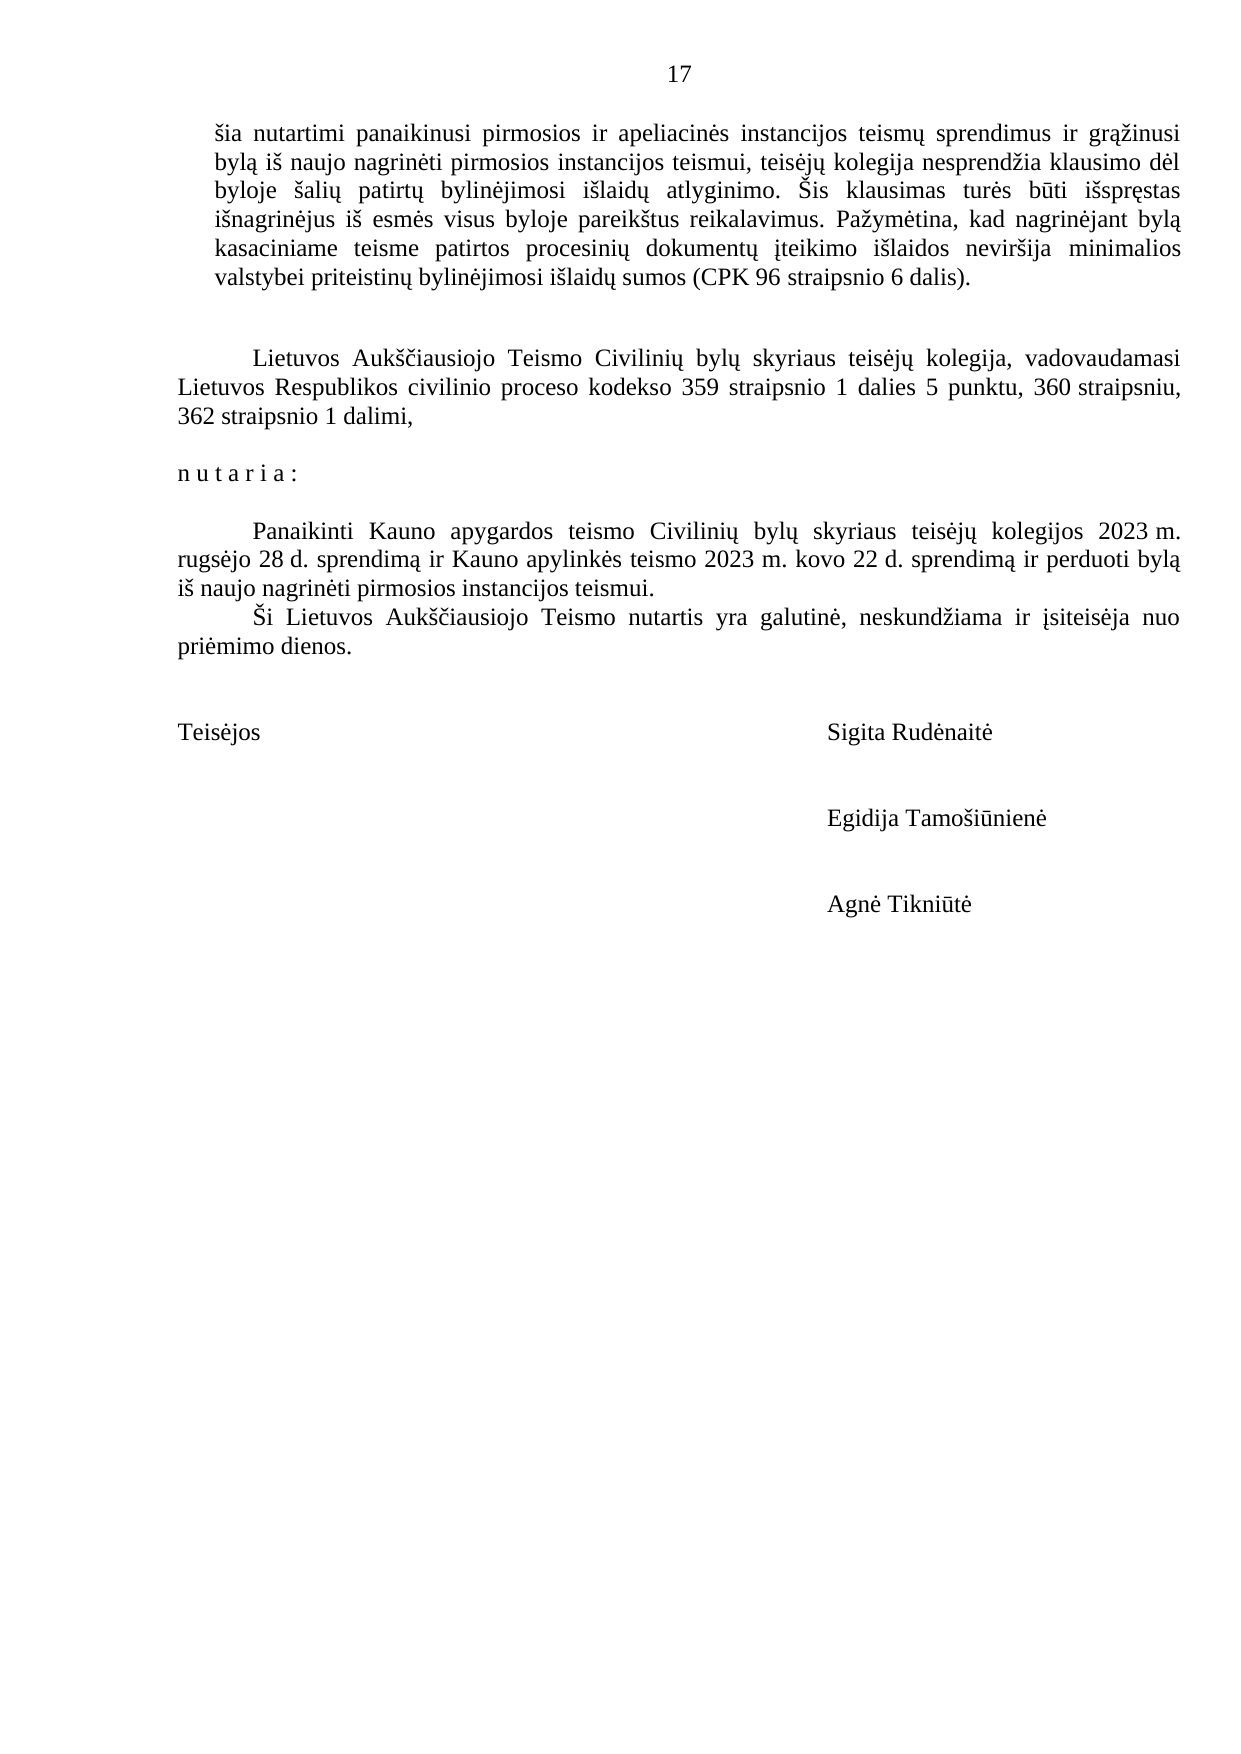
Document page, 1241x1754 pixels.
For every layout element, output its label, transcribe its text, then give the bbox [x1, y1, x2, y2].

text Agnė Tikniūtė [177, 889, 1181, 918]
text Egidija Tamošiūnienė [177, 803, 1181, 832]
text Ši Lietuvos Aukščiausiojo Teismo nutartis yra galutinė, neskundžiama ir įsiteisėja nuo priėmimo dienos. [177, 602, 1181, 659]
text Lietuvos Aukščiausiojo Teismo Civilinių bylų skyriaus teisėjų kolegija, vadovaudamasi Lietuvos Respublikos civilinio proceso kodekso 359 straipsnio 1 dalies 5 punktu, 360 straipsniu, 362 straipsnio 1 dalimi, [177, 343, 1181, 429]
text n u t a r i a : [177, 458, 1181, 487]
text Panaikinti Kauno apygardos teismo Civilinių bylų skyriaus teisėjų kolegijos 2023 m. rugsėjo 28 d. sprendimą ir Kauno apylinkės teismo 2023 m. kovo 22 d. sprendimą ir perduoti bylą iš naujo nagrinėti pirmosios instancijos teismui. [177, 516, 1181, 602]
text Teisėjos Sigita Rudėnaitė [177, 717, 1181, 746]
text šia nutartimi panaikinusi pirmosios ir apeliacinės instancijos teismų sprendimus ir grąžinusi bylą iš naujo nagrinėti pirmosios instancijos teismui, teisėjų kolegija nesprendžia klausimo dėl byloje šalių patirtų bylinėjimosi išlaidų atlyginimo. Šis klausimas turės būti išspręstas išnagrinėjus iš esmės visus byloje pareikštus reikalavimus. Pažymėtina, kad nagrinėjant bylą kasaciniame teisme patirtos procesinių dokumentų įteikimo išlaidos neviršija minimalios valstybei priteistinų bylinėjimosi išlaidų sumos (CPK 96 straipsnio 6 dalis). [177, 118, 1181, 291]
